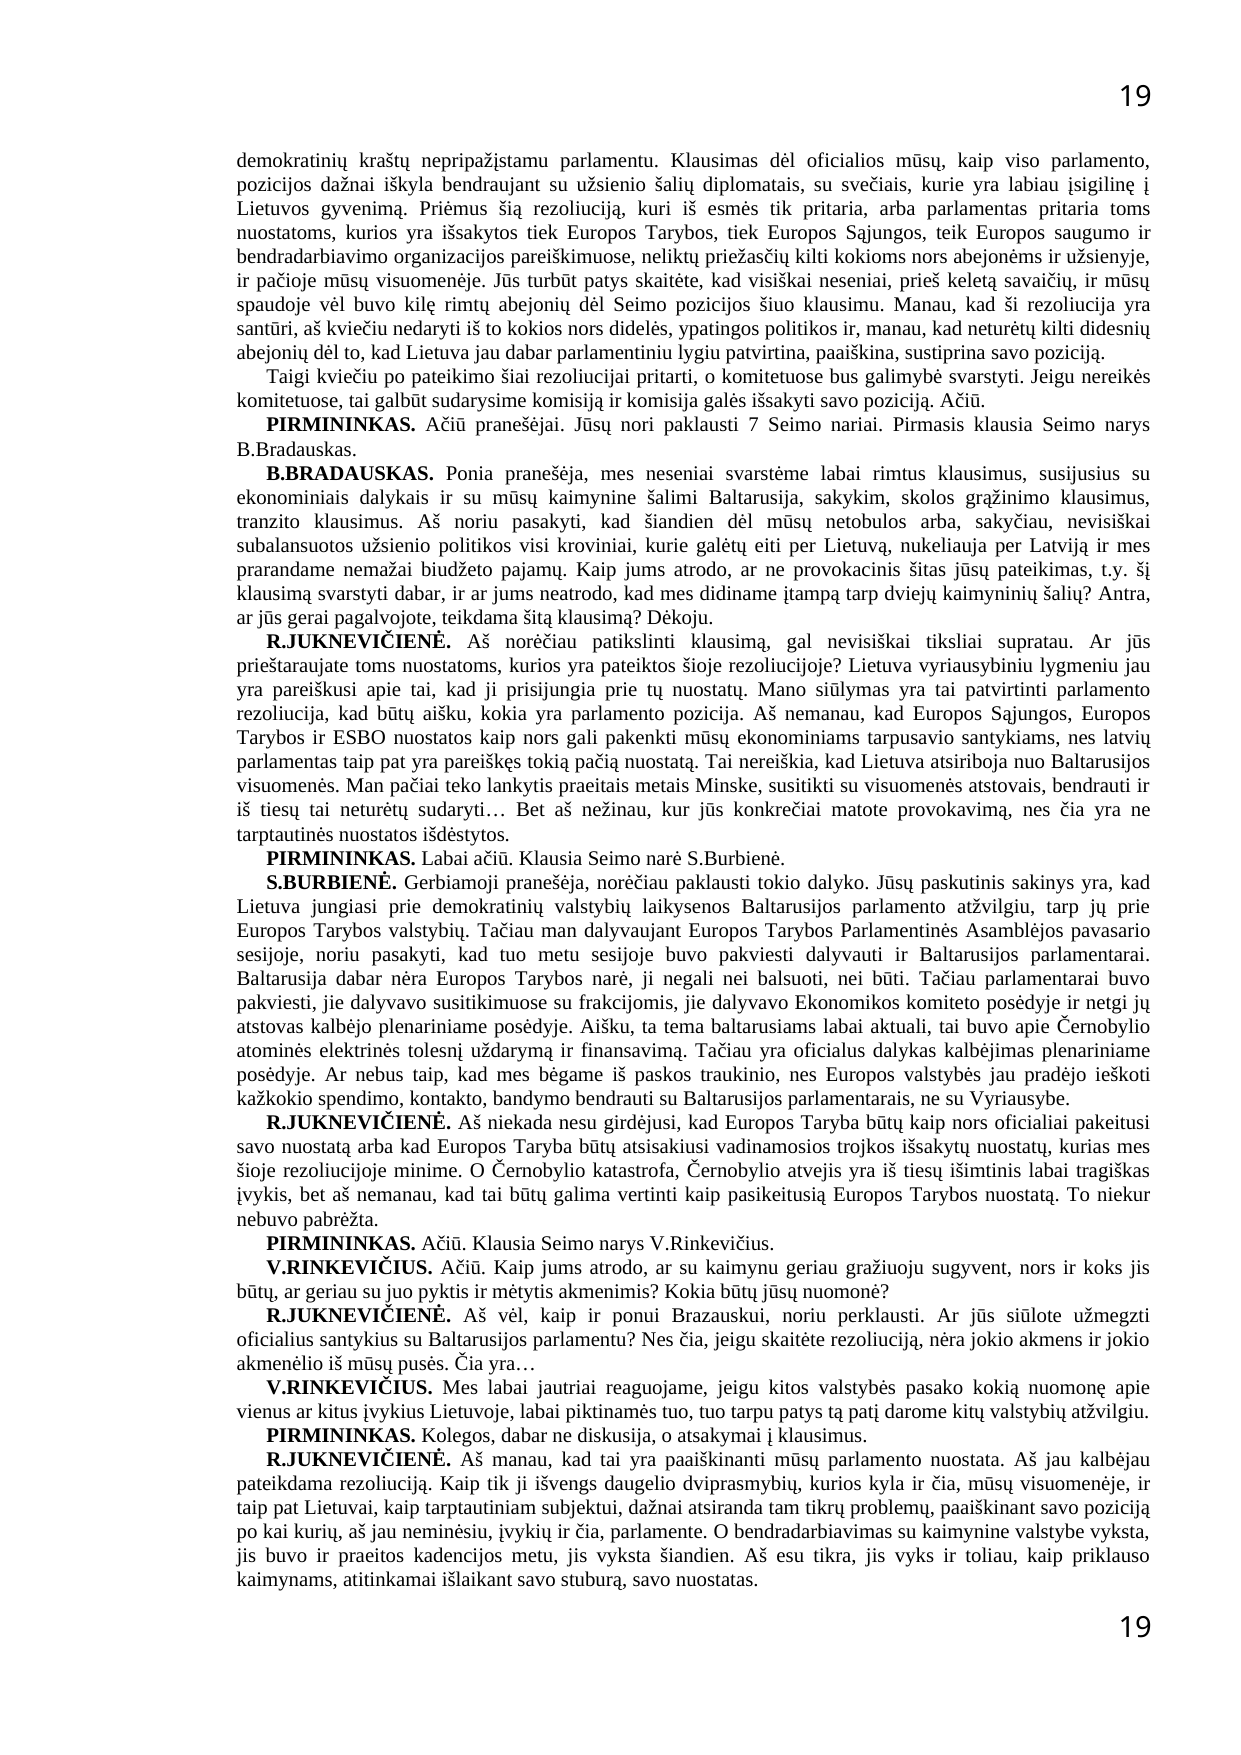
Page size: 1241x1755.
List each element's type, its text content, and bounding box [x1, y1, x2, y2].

text PIRMININKAS. Ačiū. Klausia Seimo narys V.Rinkevičius. [236, 1231, 1152, 1254]
text V.RINKEVIČIUS. Ačiū. Kaip jums atrodo, ar su kaimynu geriau gražiuoju sugyvent, nors ir koks jis būtų, ar geriau su juo pyktis ir mėtytis akmenimis? Kokia būtų jūsų nuomonė? [236, 1254, 1152, 1303]
text R.JUKNEVIČIENĖ. Aš vėl, kaip ir ponui Brazauskui, noriu perklausti. Ar jūs siūlote užmegzti oficialius santykius su Baltarusijos parlamentu? Nes čia, jeigu skaitėte rezoliuciją, nėra jokio akmens ir jokio akmenėlio iš mūsų pusės. Čia yra… [236, 1303, 1152, 1375]
text R.JUKNEVIČIENĖ. Aš manau, kad tai yra paaiškinanti mūsų parlamento nuostata. Aš jau kalbėjau pateikdama rezoliuciją. Kaip tik ji išvengs daugelio dviprasmybių, kurios kyla ir čia, mūsų visuomenėje, ir taip pat Lietuvai, kaip tarptautiniam subjektui, dažnai atsiranda tam tikrų problemų, paaiškinant savo poziciją po kai kurių, aš jau neminėsiu, įvykių ir čia, parlamente. O bendradarbiavimas su kaimynine valstybe vyksta, jis buvo ir praeitos kadencijos metu, jis vyksta šiandien. Aš esu tikra, jis vyks ir toliau, kaip priklauso kaimynams, atitinkamai išlaikant savo stuburą, savo nuostatas. [236, 1447, 1152, 1591]
text PIRMININKAS. Labai ačiū. Klausia Seimo narė S.Burbienė. [236, 846, 1152, 869]
text PIRMININKAS. Kolegos, dabar ne diskusija, o atsakymai į klausimus. [236, 1423, 1152, 1447]
text B.BRADAUSKAS. Ponia pranešėja, mes neseniai svarstėme labai rimtus klausimus, susijusius su ekonominiais dalykais ir su mūsų kaimynine šalimi Baltarusija, sakykim, skolos grąžinimo klausimus, tranzito klausimus. Aš noriu pasakyti, kad šiandien dėl mūsų netobulos arba, sakyčiau, nevisiškai subalansuotos užsienio politikos visi kroviniai, kurie galėtų eiti per Lietuvą, nukeliauja per Latviją ir mes prarandame nemažai biudžeto pajamų. Kaip jums atrodo, ar ne provokacinis šitas jūsų pateikimas, t.y. šį klausimą svarstyti dabar, ir ar jums neatrodo, kad mes didiname įtampą tarp dviejų kaimyninių šalių? Antra, ar jūs gerai pagalvojote, teikdama šitą klausimą? Dėkoju. [236, 461, 1152, 629]
text R.JUKNEVIČIENĖ. Aš niekada nesu girdėjusi, kad Europos Taryba būtų kaip nors oficialiai pakeitusi savo nuostatą arba kad Europos Taryba būtų atsisakiusi vadinamosios trojkos išsakytų nuostatų, kurias mes šioje rezoliucijoje minime. O Černobylio katastrofa, Černobylio atvejis yra iš tiesų išimtinis labai tragiškas įvykis, bet aš nemanau, kad tai būtų galima vertinti kaip pasikeitusią Europos Tarybos nuostatą. To niekur nebuvo pabrėžta. [236, 1110, 1152, 1231]
text Taigi kviečiu po pateikimo šiai rezoliucijai pritarti, o komitetuose bus galimybė svarstyti. Jeigu nereikės komitetuose, tai galbūt sudarysime komisiją ir komisija galės išsakyti savo poziciją. Ačiū. [236, 364, 1152, 412]
text V.RINKEVIČIUS. Mes labai jautriai reaguojame, jeigu kitos valstybės pasako kokią nuomonę apie vienus ar kitus įvykius Lietuvoje, labai piktinamės tuo, tuo tarpu patys tą patį darome kitų valstybių atžvilgiu. [236, 1375, 1152, 1423]
text demokratinių kraštų nepripažįstamu parlamentu. Klausimas dėl oficialios mūsų, kaip viso parlamento, pozicijos dažnai iškyla bendraujant su užsienio šalių diplomatais, su svečiais, kurie yra labiau įsigilinę į Lietuvos gyvenimą. Priėmus šią rezoliuciją, kuri iš esmės tik pritaria, arba parlamentas pritaria toms nuostatoms, kurios yra išsakytos tiek Europos Tarybos, tiek Europos Sąjungos, teik Europos saugumo ir bendradarbiavimo organizacijos pareiškimuose, neliktų priežasčių kilti kokioms nors abejonėms ir užsienyje, ir pačioje mūsų visuomenėje. Jūs turbūt patys skaitėte, kad visiškai neseniai, prieš keletą savaičių, ir mūsų spaudoje vėl buvo kilę rimtų abejonių dėl Seimo pozicijos šiuo klausimu. Manau, kad ši rezoliucija yra santūri, aš kviečiu nedaryti iš to kokios nors didelės, ypatingos politikos ir, manau, kad neturėtų kilti didesnių abejonių dėl to, kad Lietuva jau dabar parlamentiniu lygiu patvirtina, paaiškina, sustiprina savo poziciją. [236, 148, 1152, 364]
text S.BURBIENĖ. Gerbiamoji pranešėja, norėčiau paklausti tokio dalyko. Jūsų paskutinis sakinys yra, kad Lietuva jungiasi prie demokratinių valstybių laikysenos Baltarusijos parlamento atžvilgiu, tarp jų prie Europos Tarybos valstybių. Tačiau man dalyvaujant Europos Tarybos Parlamentinės Asamblėjos pavasario sesijoje, noriu pasakyti, kad tuo metu sesijoje buvo pakviesti dalyvauti ir Baltarusijos parlamentarai. Baltarusija dabar nėra Europos Tarybos narė, ji negali nei balsuoti, nei būti. Tačiau parlamentarai buvo pakviesti, jie dalyvavo susitikimuose su frakcijomis, jie dalyvavo Ekonomikos komiteto posėdyje ir netgi jų atstovas kalbėjo plenariniame posėdyje. Aišku, ta tema baltarusiams labai aktuali, tai buvo apie Černobylio atominės elektrinės tolesnį uždarymą ir finansavimą. Tačiau yra oficialus dalykas kalbėjimas plenariniame posėdyje. Ar nebus taip, kad mes bėgame iš paskos traukinio, nes Europos valstybės jau pradėjo ieškoti kažkokio spendimo, kontakto, bandymo bendrauti su Baltarusijos parlamentarais, ne su Vyriausybe. [236, 869, 1152, 1110]
text R.JUKNEVIČIENĖ. Aš norėčiau patikslinti klausimą, gal nevisiškai tiksliai supratau. Ar jūs prieštaraujate toms nuostatoms, kurios yra pateiktos šioje rezoliucijoje? Lietuva vyriausybiniu lygmeniu jau yra pareiškusi apie tai, kad ji prisijungia prie tų nuostatų. Mano siūlymas yra tai patvirtinti parlamento rezoliucija, kad būtų aišku, kokia yra parlamento pozicija. Aš nemanau, kad Europos Sąjungos, Europos Tarybos ir ESBO nuostatos kaip nors gali pakenkti mūsų ekonominiams tarpusavio santykiams, nes latvių parlamentas taip pat yra pareiškęs tokią pačią nuostatą. Tai nereiškia, kad Lietuva atsiriboja nuo Baltarusijos visuomenės. Man pačiai teko lankytis praeitais metais Minske, susitikti su visuomenės atstovais, bendrauti ir iš tiesų tai neturėtų sudaryti… Bet aš nežinau, kur jūs konkrečiai matote provokavimą, nes čia yra ne tarptautinės nuostatos išdėstytos. [236, 629, 1152, 846]
text PIRMININKAS. Ačiū pranešėjai. Jūsų nori paklausti 7 Seimo nariai. Pirmasis klausia Seimo narys B.Bradauskas. [236, 412, 1152, 461]
